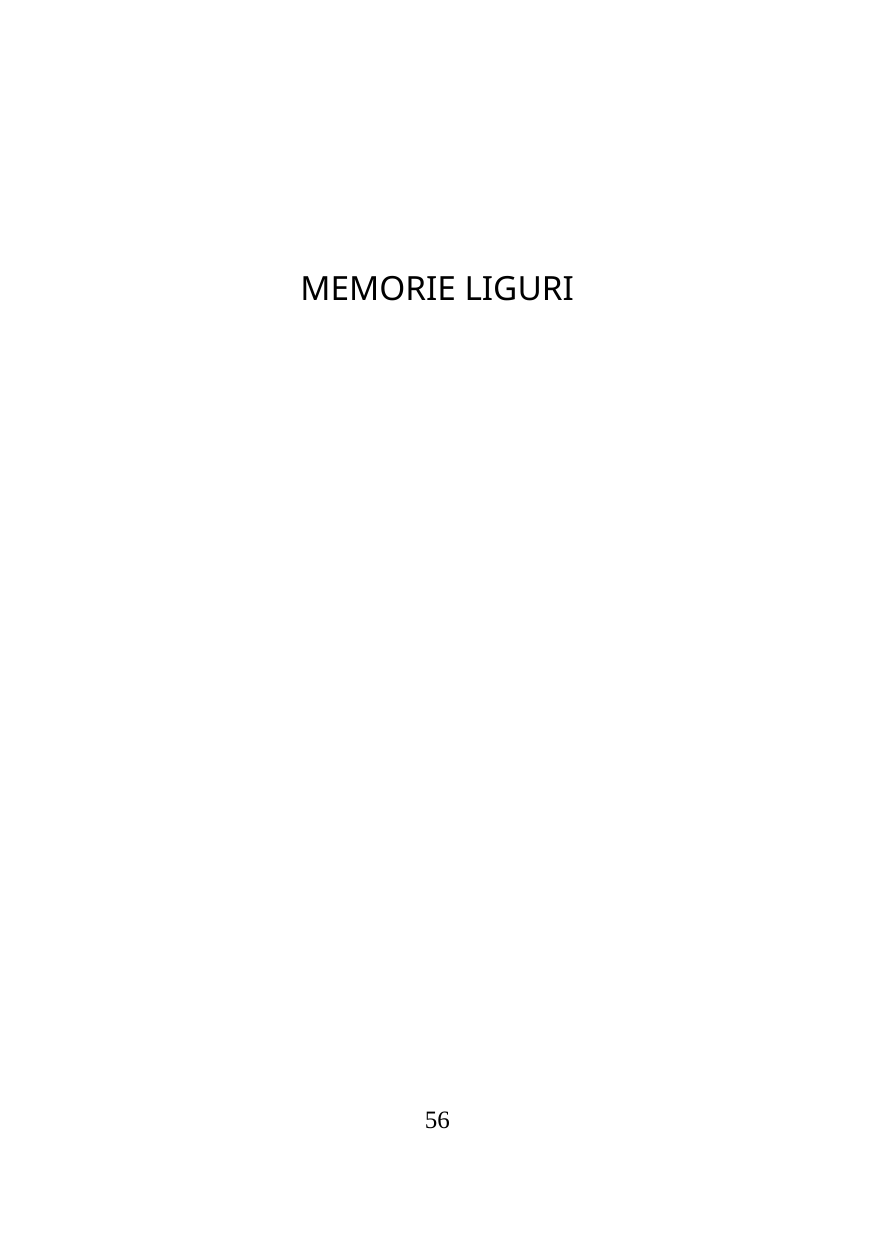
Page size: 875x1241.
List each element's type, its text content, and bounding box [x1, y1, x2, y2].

subtitle MEMORIE LIGURI [106, 265, 768, 310]
